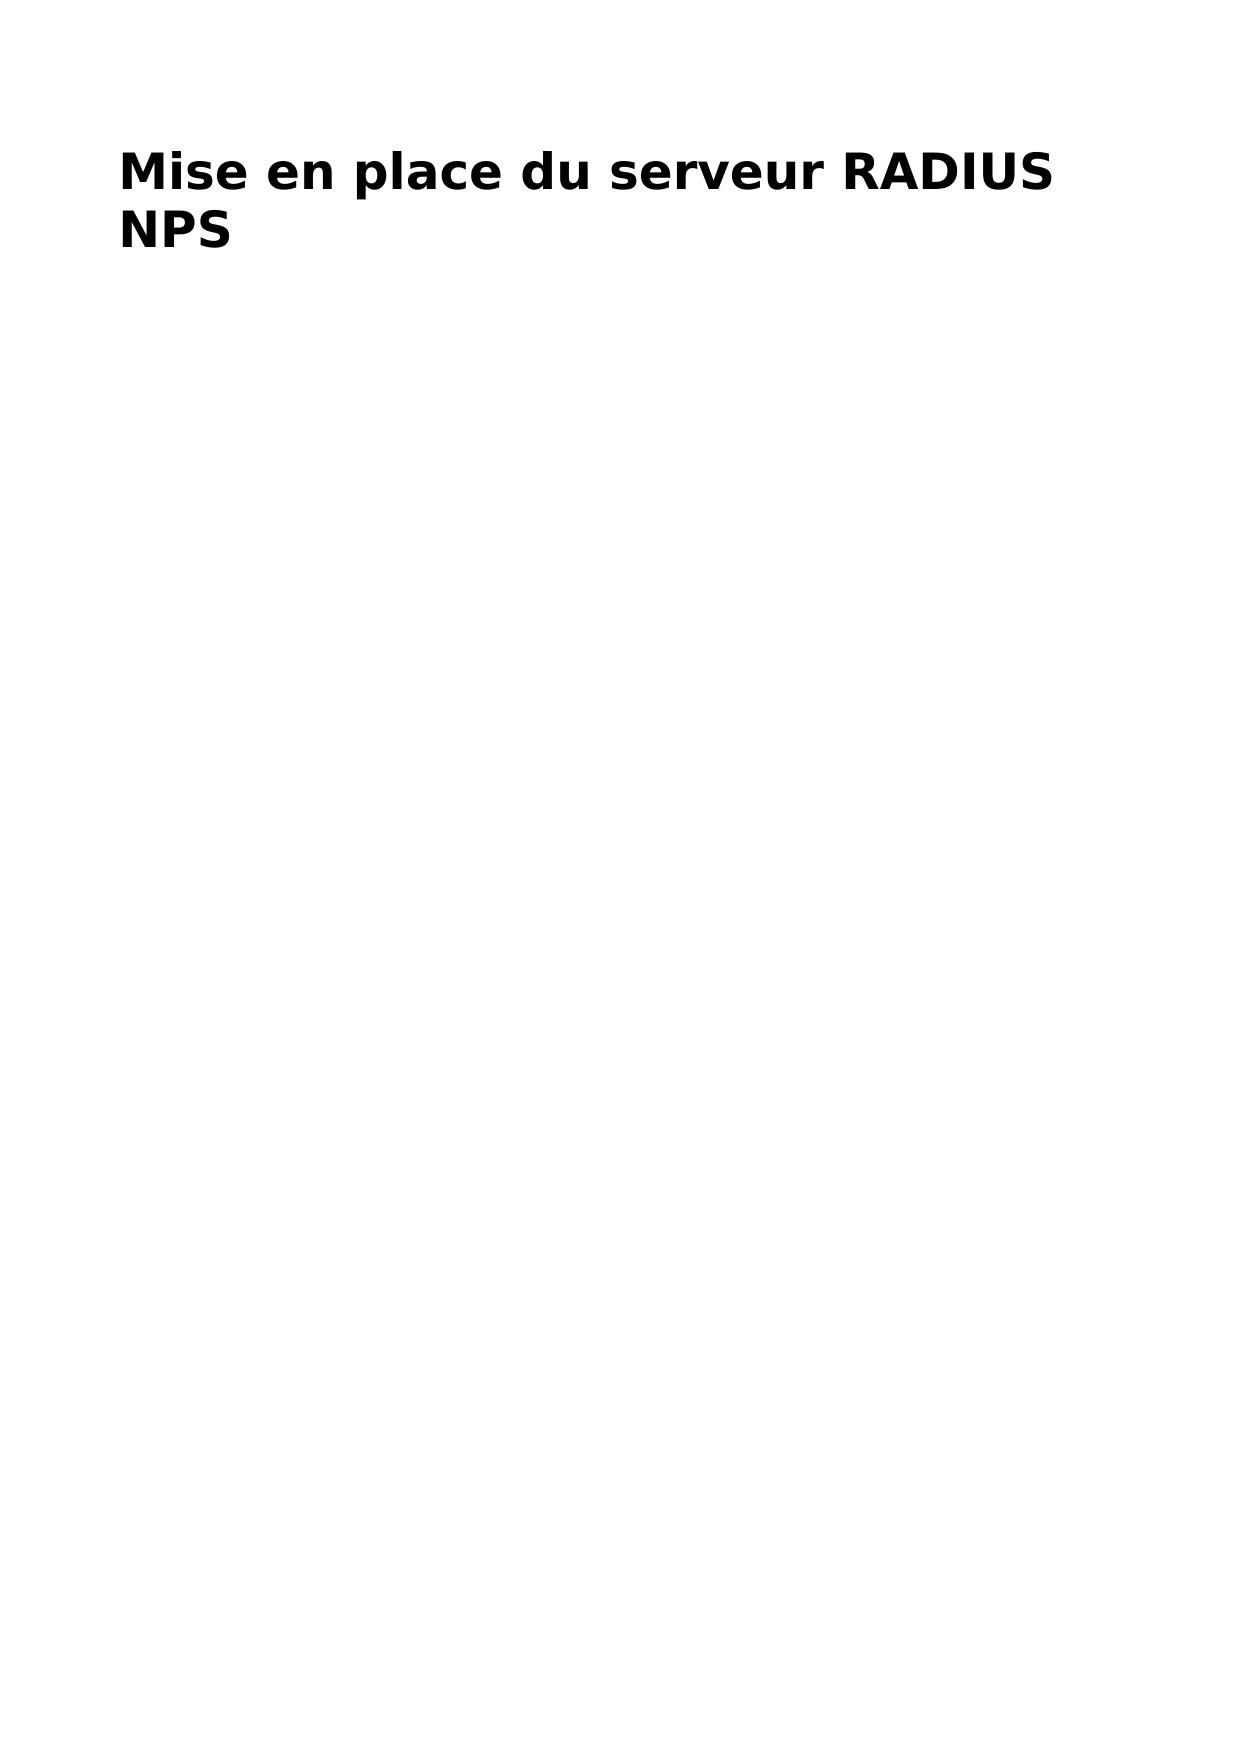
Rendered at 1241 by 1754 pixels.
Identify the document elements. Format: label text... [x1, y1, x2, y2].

subtitle Mise en place du serveur RADIUS NPS [118, 143, 1122, 259]
